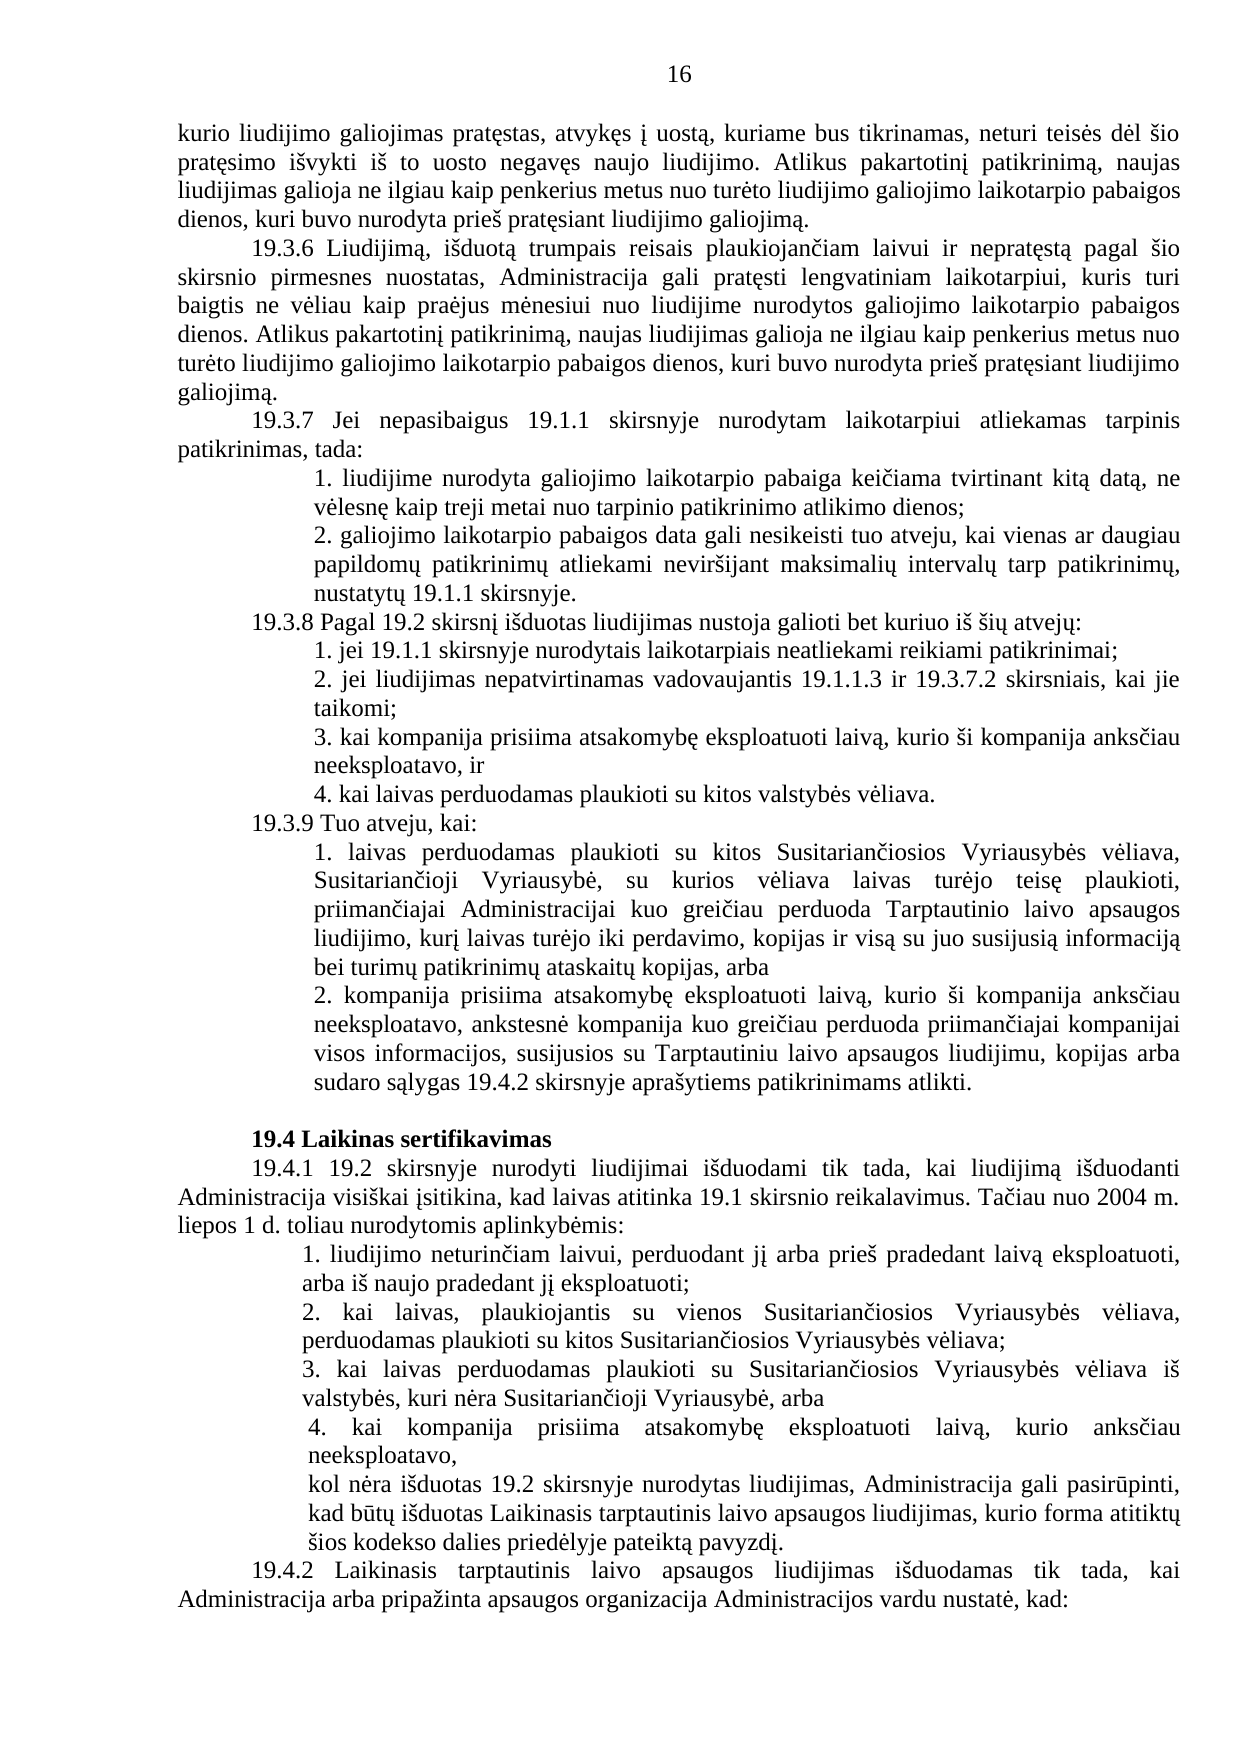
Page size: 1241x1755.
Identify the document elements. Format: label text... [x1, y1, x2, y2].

text kol nėra išduotas 19.2 skirsnyje nurodytas liudijimas, Administracija gali pasirūpinti, kad būtų išduotas Laikinasis tarptautinis laivo apsaugos liudijimas, kurio forma atitiktų šios kodekso dalies priedėlyje pateiktą pavyzdį. [308, 1469, 1181, 1556]
text 1. laivas perduodamas plaukioti su kitos Susitariančiosios Vyriausybės vėliava, Susitariančioji Vyriausybė, su kurios vėliava laivas turėjo teisę plaukioti, priimančiajai Administracijai kuo greičiau perduoda Tarptautinio laivo apsaugos liudijimo, kurį laivas turėjo iki perdavimo, kopijas ir visą su juo susijusią informaciją bei turimų patikrinimų ataskaitų kopijas, arba [314, 837, 1181, 981]
text 2. kai laivas, plaukiojantis su vienos Susitariančiosios Vyriausybės vėliava, perduodamas plaukioti su kitos Susitariančiosios Vyriausybės vėliava; [302, 1297, 1181, 1354]
text 19.3.7 Jei nepasibaigus 19.1.1 skirsnyje nurodytam laikotarpiui atliekamas tarpinis patikrinimas, tada: [177, 406, 1181, 463]
text 2. galiojimo laikotarpio pabaigos data gali nesikeisti tuo atveju, kai vienas ar daugiau papildomų patikrinimų atliekami neviršijant maksimalių intervalų tarp patikrinimų, nustatytų 19.1.1 skirsnyje. [314, 521, 1181, 607]
text 1. liudijime nurodyta galiojimo laikotarpio pabaiga keičiama tvirtinant kitą datą, ne vėlesnę kaip treji metai nuo tarpinio patikrinimo atlikimo dienos; [314, 463, 1181, 521]
text kurio liudijimo galiojimas pratęstas, atvykęs į uostą, kuriame bus tikrinamas, neturi teisės dėl šio pratęsimo išvykti iš to uosto negavęs naujo liudijimo. Atlikus pakartotinį patikrinimą, naujas liudijimas galioja ne ilgiau kaip penkerius metus nuo turėto liudijimo galiojimo laikotarpio pabaigos dienos, kuri buvo nurodyta prieš pratęsiant liudijimo galiojimą. [177, 118, 1181, 233]
text 4. kai kompanija prisiima atsakomybę eksploatuoti laivą, kurio anksčiau neeksploatavo, [308, 1412, 1181, 1469]
text 19.3.6 Liudijimą, išduotą trumpais reisais plaukiojančiam laivui ir nepratęstą pagal šio skirsnio pirmesnes nuostatas, Administracija gali pratęsti lengvatiniam laikotarpiui, kuris turi baigtis ne vėliau kaip praėjus mėnesiui nuo liudijime nurodytos galiojimo laikotarpio pabaigos dienos. Atlikus pakartotinį patikrinimą, naujas liudijimas galioja ne ilgiau kaip penkerius metus nuo turėto liudijimo galiojimo laikotarpio pabaigos dienos, kuri buvo nurodyta prieš pratęsiant liudijimo galiojimą. [177, 233, 1181, 406]
text 1. jei 19.1.1 skirsnyje nurodytais laikotarpiais neatliekami reikiami patikrinimai; [278, 636, 1181, 664]
text 1. liudijimo neturinčiam laivui, perduodant jį arba prieš pradedant laivą eksploatuoti, arba iš naujo pradedant jį eksploatuoti; [302, 1239, 1181, 1297]
text 3. kai kompanija prisiima atsakomybę eksploatuoti laivą, kurio ši kompanija anksčiau neeksploatavo, ir [314, 722, 1181, 779]
text 2. jei liudijimas nepatvirtinamas vadovaujantis 19.1.1.3 ir 19.3.7.2 skirsniais, kai jie taikomi; [314, 664, 1181, 722]
text 19.3.8 Pagal 19.2 skirsnį išduotas liudijimas nustoja galioti bet kuriuo iš šių atvejų: [177, 607, 1181, 636]
text 19.4.1 19.2 skirsnyje nurodyti liudijimai išduodami tik tada, kai liudijimą išduodanti Administracija visiškai įsitikina, kad laivas atitinka 19.1 skirsnio reikalavimus. Tačiau nuo 2004 m. liepos 1 d. toliau nurodytomis aplinkybėmis: [177, 1153, 1181, 1239]
text 19.3.9 Tuo atveju, kai: [177, 808, 1181, 837]
text 3. kai laivas perduodamas plaukioti su Susitariančiosios Vyriausybės vėliava iš valstybės, kuri nėra Susitariančioji Vyriausybė, arba [302, 1354, 1181, 1412]
text 4. kai laivas perduodamas plaukioti su kitos valstybės vėliava. [314, 779, 1181, 808]
text 19.4 Laikinas sertifikavimas [177, 1124, 1181, 1153]
text 19.4.2 Laikinasis tarptautinis laivo apsaugos liudijimas išduodamas tik tada, kai Administracija arba pripažinta apsaugos organizacija Administracijos vardu nustatė, kad: [177, 1556, 1181, 1613]
text 2. kompanija prisiima atsakomybę eksploatuoti laivą, kurio ši kompanija anksčiau neeksploatavo, ankstesnė kompanija kuo greičiau perduoda priimančiajai kompanijai visos informacijos, susijusios su Tarptautiniu laivo apsaugos liudijimu, kopijas arba sudaro sąlygas 19.4.2 skirsnyje aprašytiems patikrinimams atlikti. [314, 981, 1181, 1096]
